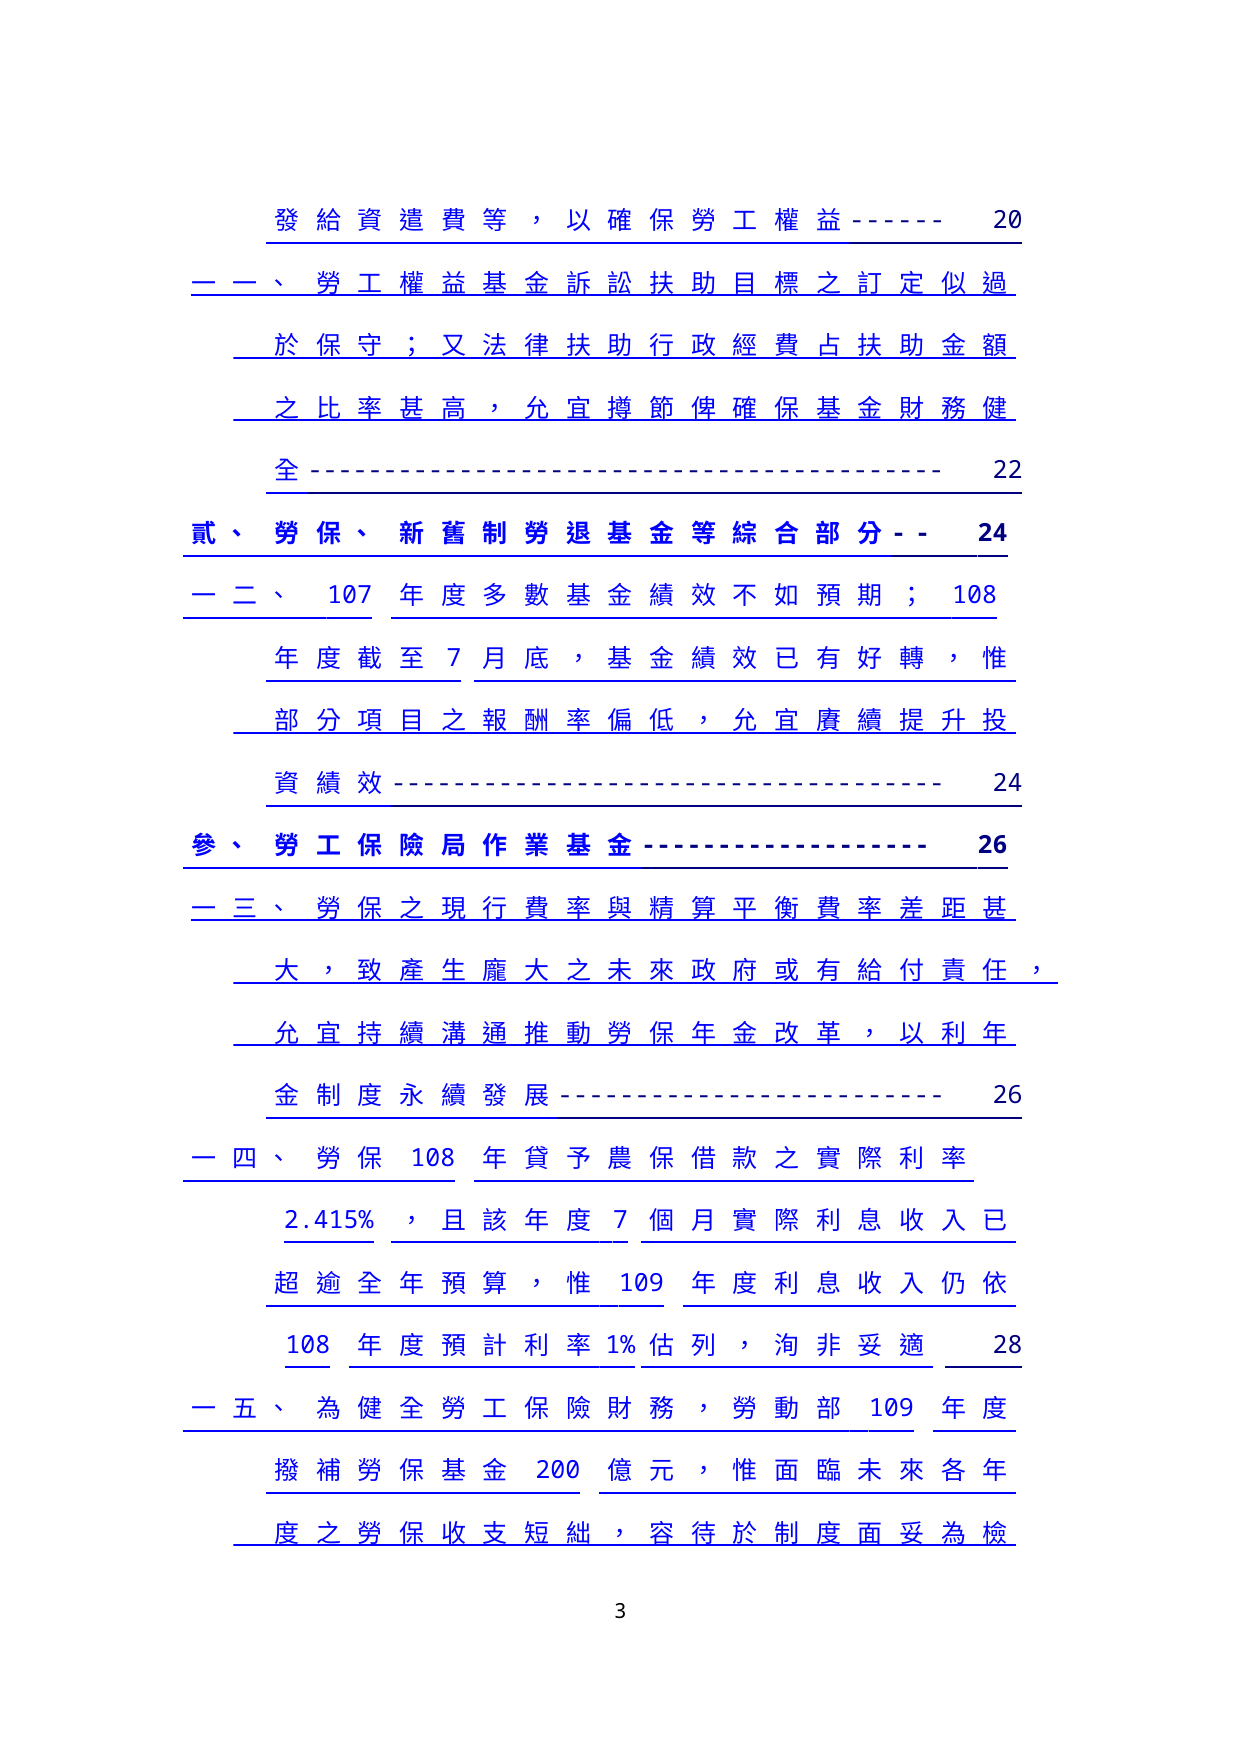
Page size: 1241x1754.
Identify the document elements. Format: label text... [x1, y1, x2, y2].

text 一三、勞保之現行費率與精算平衡費率差距甚大，致產生龐大之未來政府或有給付責任，允宜持續溝通推動勞保年金改革，以利年金制度永續發展 26 [183, 865, 1028, 1115]
text 一一、勞工權益基金訴訟扶助目標之訂定似過於保守；又法律扶助行政經費占扶助金額之比率甚高，允宜撙節俾確保基金財務健全 22 [183, 240, 1028, 490]
text 參、勞工保險局作業基金 26 [183, 802, 1013, 865]
text 一二、107年度多數基金績效不如預期；108年度截至7月底，基金績效已有好轉，惟部分項目之報酬率偏低，允宜賡續提升投資績效 24 [183, 552, 1028, 802]
text 發給資遣費等，以確保勞工權益 20 [183, 177, 1028, 240]
text 一四、勞保108年貸予農保借款之實際利率2.415%，且該年度7個月實際利息收入已超逾全年預算，惟109年度利息收入仍依108年度預計利率1%估列，洵非妥適 28 [183, 1115, 1028, 1365]
text 貳、勞保、新舊制勞退基金等綜合部分 24 [183, 490, 1013, 552]
text 一五、為健全勞工保險財務，勞動部109年度撥補勞保基金200億元，惟面臨未來各年度之勞保收支短絀，容待於制度面妥為檢 [183, 1365, 1028, 1552]
